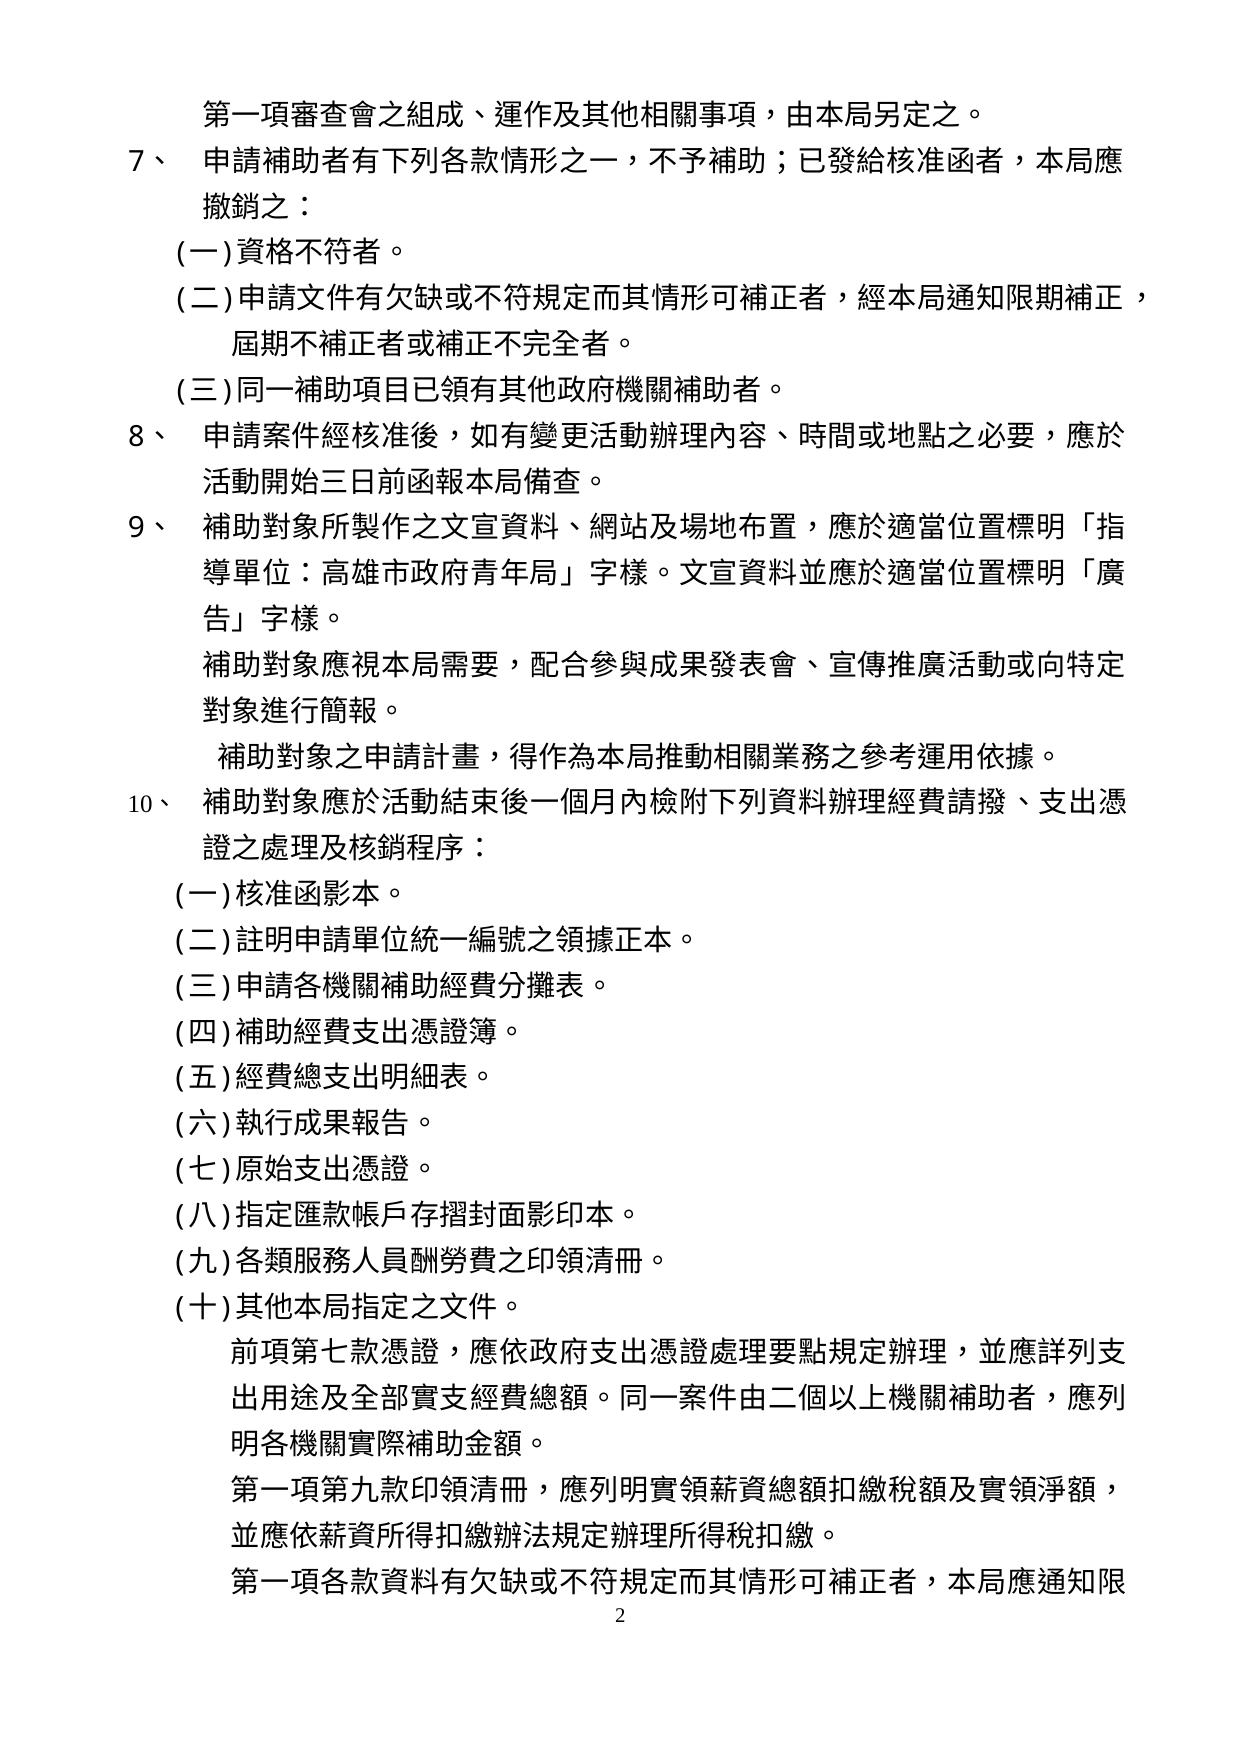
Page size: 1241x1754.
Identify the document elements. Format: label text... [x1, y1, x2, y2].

text (六)執行成果報告。 [171, 1097, 1128, 1143]
text 補助對象應視本局需要，配合參與成果發表會、宣傳推廣活動或向特定對象進行簡報。 [202, 639, 1128, 730]
list 補助對象所製作之文宣資料、網站及場地布置，應於適當位置標明「指導單位：高雄市政府青年局」字樣。文宣資料並應於適當位置標明「廣告」字樣。 [127, 501, 1128, 639]
text (一)資格不符者。 [172, 226, 1128, 272]
text (四)補助經費支出憑證簿。 [171, 1005, 1128, 1051]
text 補助對象之申請計畫，得作為本局推動相關業務之參考運用依據。 [112, 730, 1128, 776]
text (五)經費總支出明細表。 [171, 1051, 1128, 1097]
text (九)各類服務人員酬勞費之印領清冊。 [171, 1234, 1128, 1280]
text (七)原始支出憑證。 [171, 1143, 1128, 1189]
list 申請補助者有下列各款情形之一，不予補助；已發給核准函者，本局應撤銷之： [127, 134, 1128, 226]
text 第一項審查會之組成、運作及其他相關事項，由本局另定之。 [202, 89, 1128, 134]
text (八)指定匯款帳戶存摺封面影印本。 [171, 1189, 1128, 1234]
text (十)其他本局指定之文件。 [171, 1280, 1128, 1326]
text (一)核准函影本。 [171, 868, 1128, 914]
text (三)同一補助項目已領有其他政府機關補助者。 [172, 364, 1128, 409]
text 前項第七款憑證，應依政府支出憑證處理要點規定辦理，並應詳列支出用途及全部實支經費總額。同一案件由二個以上機關補助者，應列明各機關實際補助金額。 [231, 1326, 1128, 1464]
text (三)申請各機關補助經費分攤表。 [171, 959, 1128, 1005]
text 第一項各款資料有欠缺或不符規定而其情形可補正者，本局應通知限 [231, 1555, 1128, 1601]
list 補助對象應於活動結束後一個月內檢附下列資料辦理經費請撥、支出憑證之處理及核銷程序： [127, 776, 1128, 868]
text (二)註明申請單位統一編號之領據正本。 [171, 914, 1128, 959]
text 第一項第九款印領清冊，應列明實領薪資總額扣繳稅額及實領淨額，並應依薪資所得扣繳辦法規定辦理所得稅扣繳。 [231, 1464, 1128, 1555]
text (二)申請文件有欠缺或不符規定而其情形可補正者，經本局通知限期補正，屆期不補正者或補正不完全者。 [172, 272, 1128, 364]
list 申請案件經核准後，如有變更活動辦理內容、時間或地點之必要，應於活動開始三日前函報本局備查。 [127, 409, 1128, 501]
